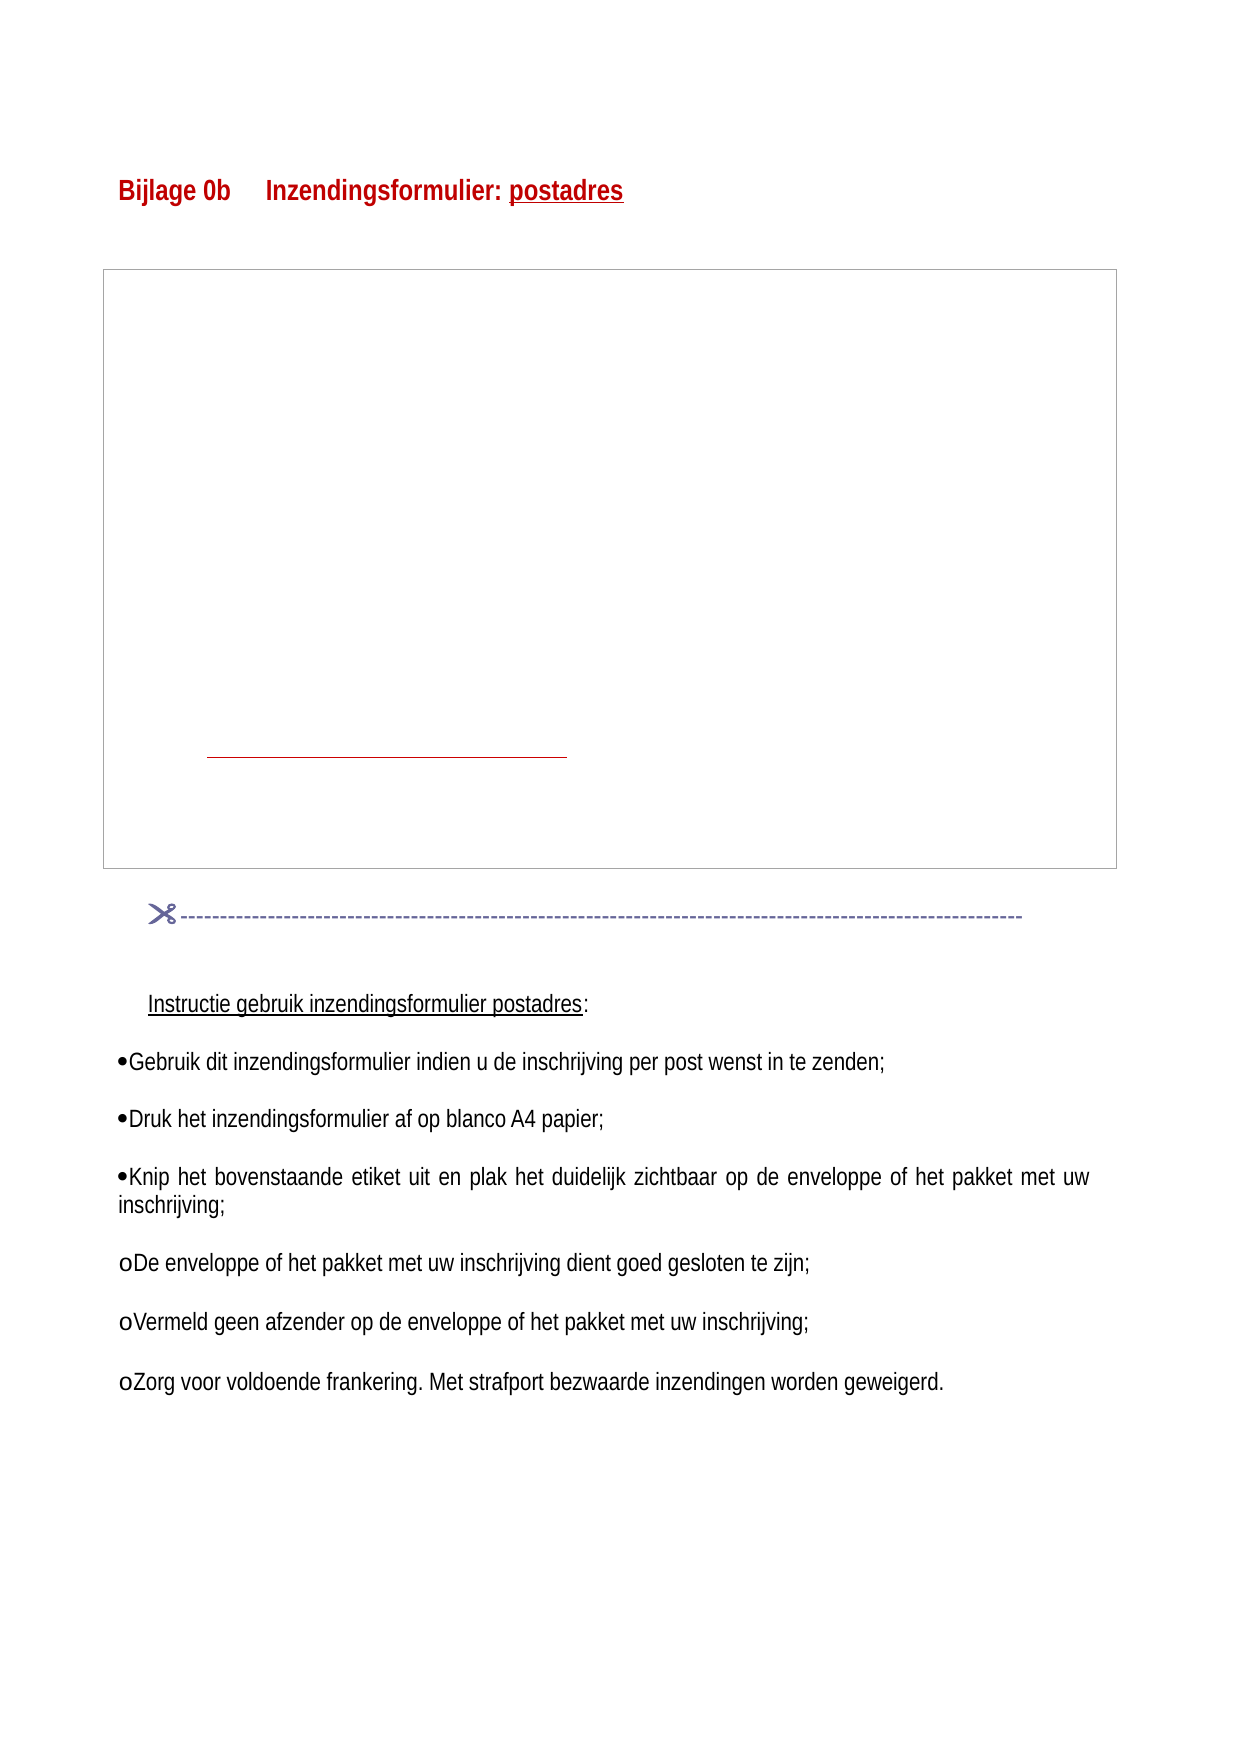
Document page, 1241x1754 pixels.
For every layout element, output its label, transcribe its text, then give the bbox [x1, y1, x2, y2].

text Instructie gebruik inzendingsformulier postadres: [148, 989, 1092, 1018]
text ---------------------------------------------------------------------------------------------------------- [148, 898, 1219, 932]
text Postbus 23000 [1082, 392, 1101, 430]
text Gemeente Voerendaal [1082, 316, 1101, 354]
list Knip het bovenstaande etiket uit en plak het duidelijk zichtbaar op de enveloppe of het pakket met uw inschrijving; [118, 1162, 1092, 1219]
list Gebruik dit inzendingsformulier indien u de inschrijving per post wenst in te zenden; [118, 1047, 1092, 1076]
list Vermeld geen afzender op de enveloppe of het pakket met uw inschrijving; [118, 1307, 1092, 1338]
text (Nederland) [1082, 468, 1101, 507]
text NIET OPENEN VÓÓR SLUITINGSDATUM [207, 734, 1101, 761]
list De enveloppe of het pakket met uw inschrijving dient goed gesloten te zijn; [118, 1248, 1092, 1279]
text Sluitingsdatum : datum [1082, 575, 1101, 601]
text Bijlage 0b Inzendingsformulier: postadres [118, 173, 1092, 206]
list Zorg voor voldoende frankering. Met strafport bezwaarde inzendingen worden geweigerd. [118, 1367, 1092, 1398]
text 6367 ZG Voerendaal [1082, 430, 1101, 468]
list Druk het inzendingsformulier af op blanco A4 papier; [118, 1104, 1092, 1133]
